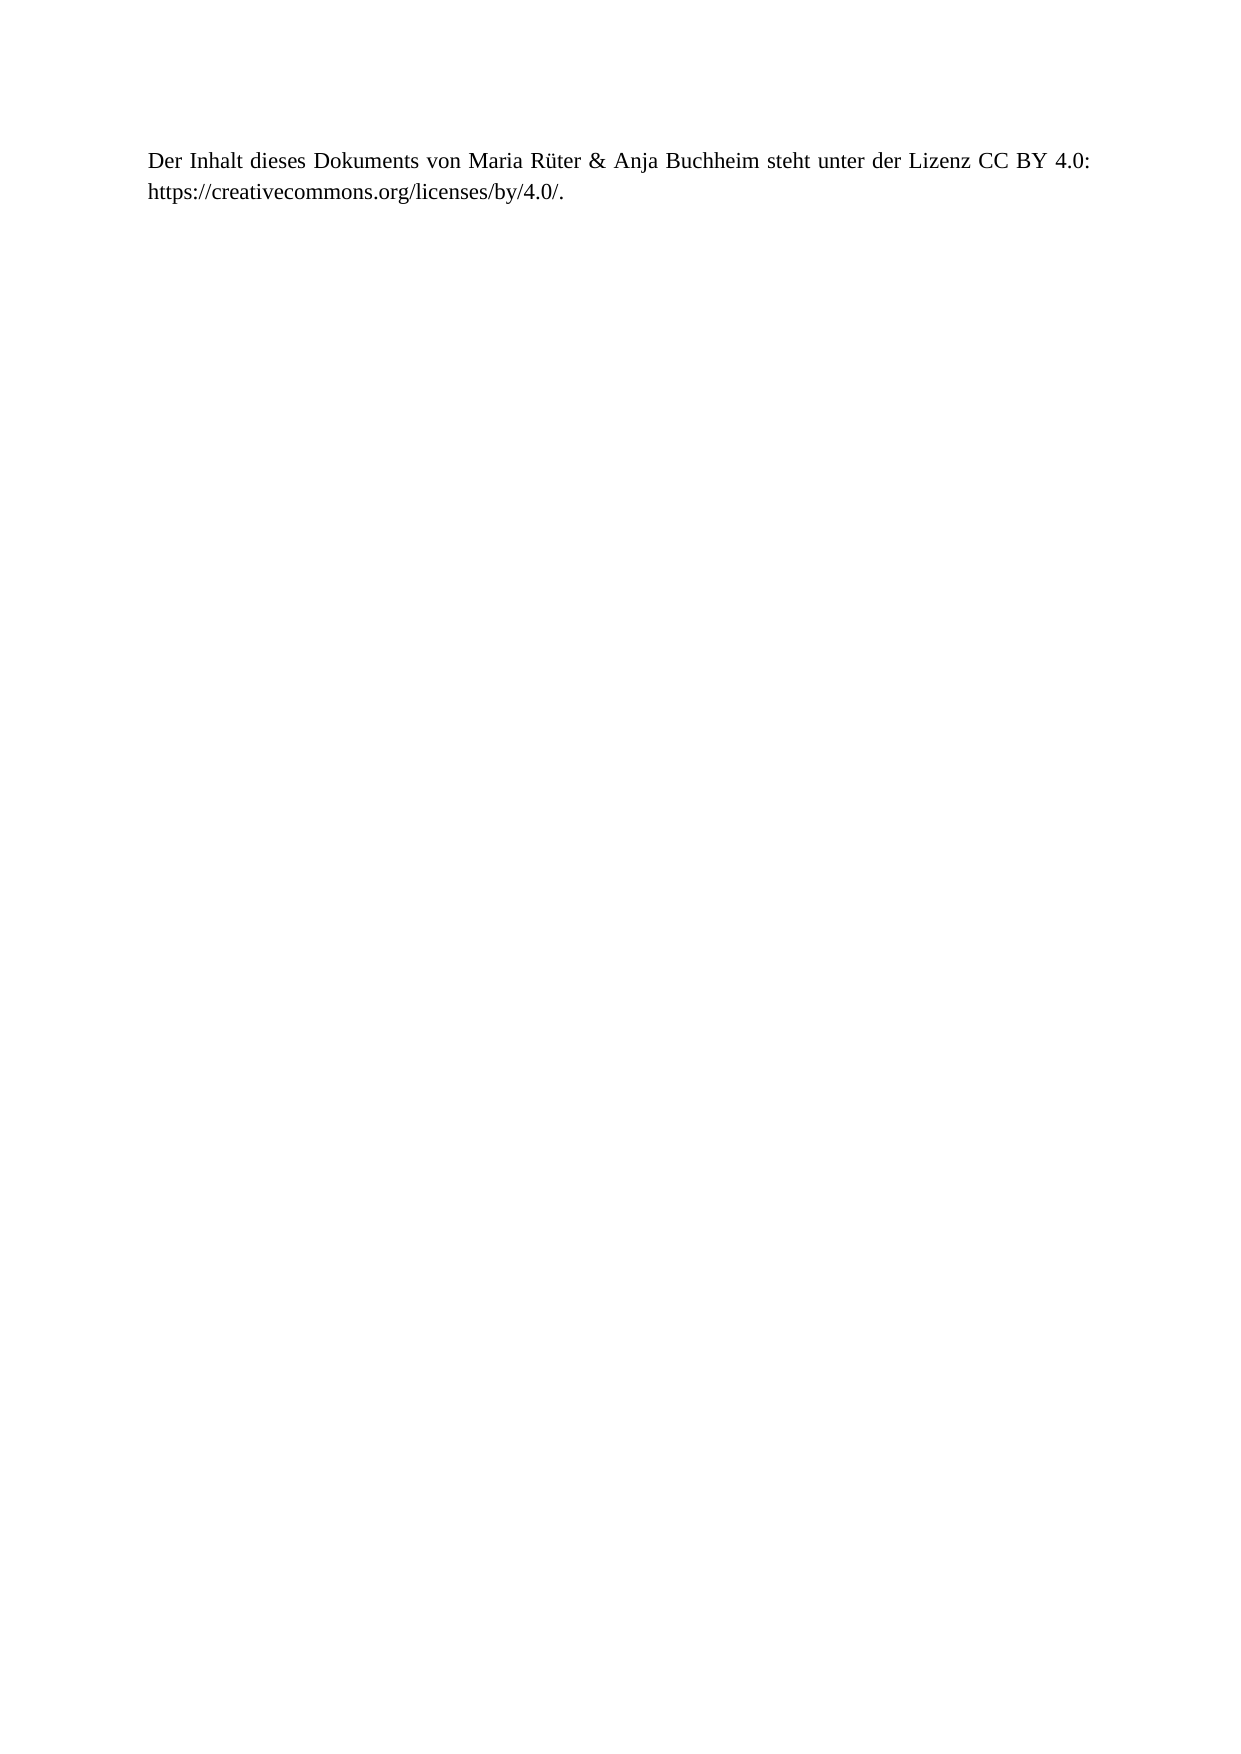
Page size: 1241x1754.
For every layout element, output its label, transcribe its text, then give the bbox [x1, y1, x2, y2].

text Der Inhalt dieses Dokuments von Maria Rüter & Anja Buchheim steht unter der Lizenz CC BY 4.0: https://creativecommons.org/licenses/by/4.0/. [148, 148, 1093, 204]
